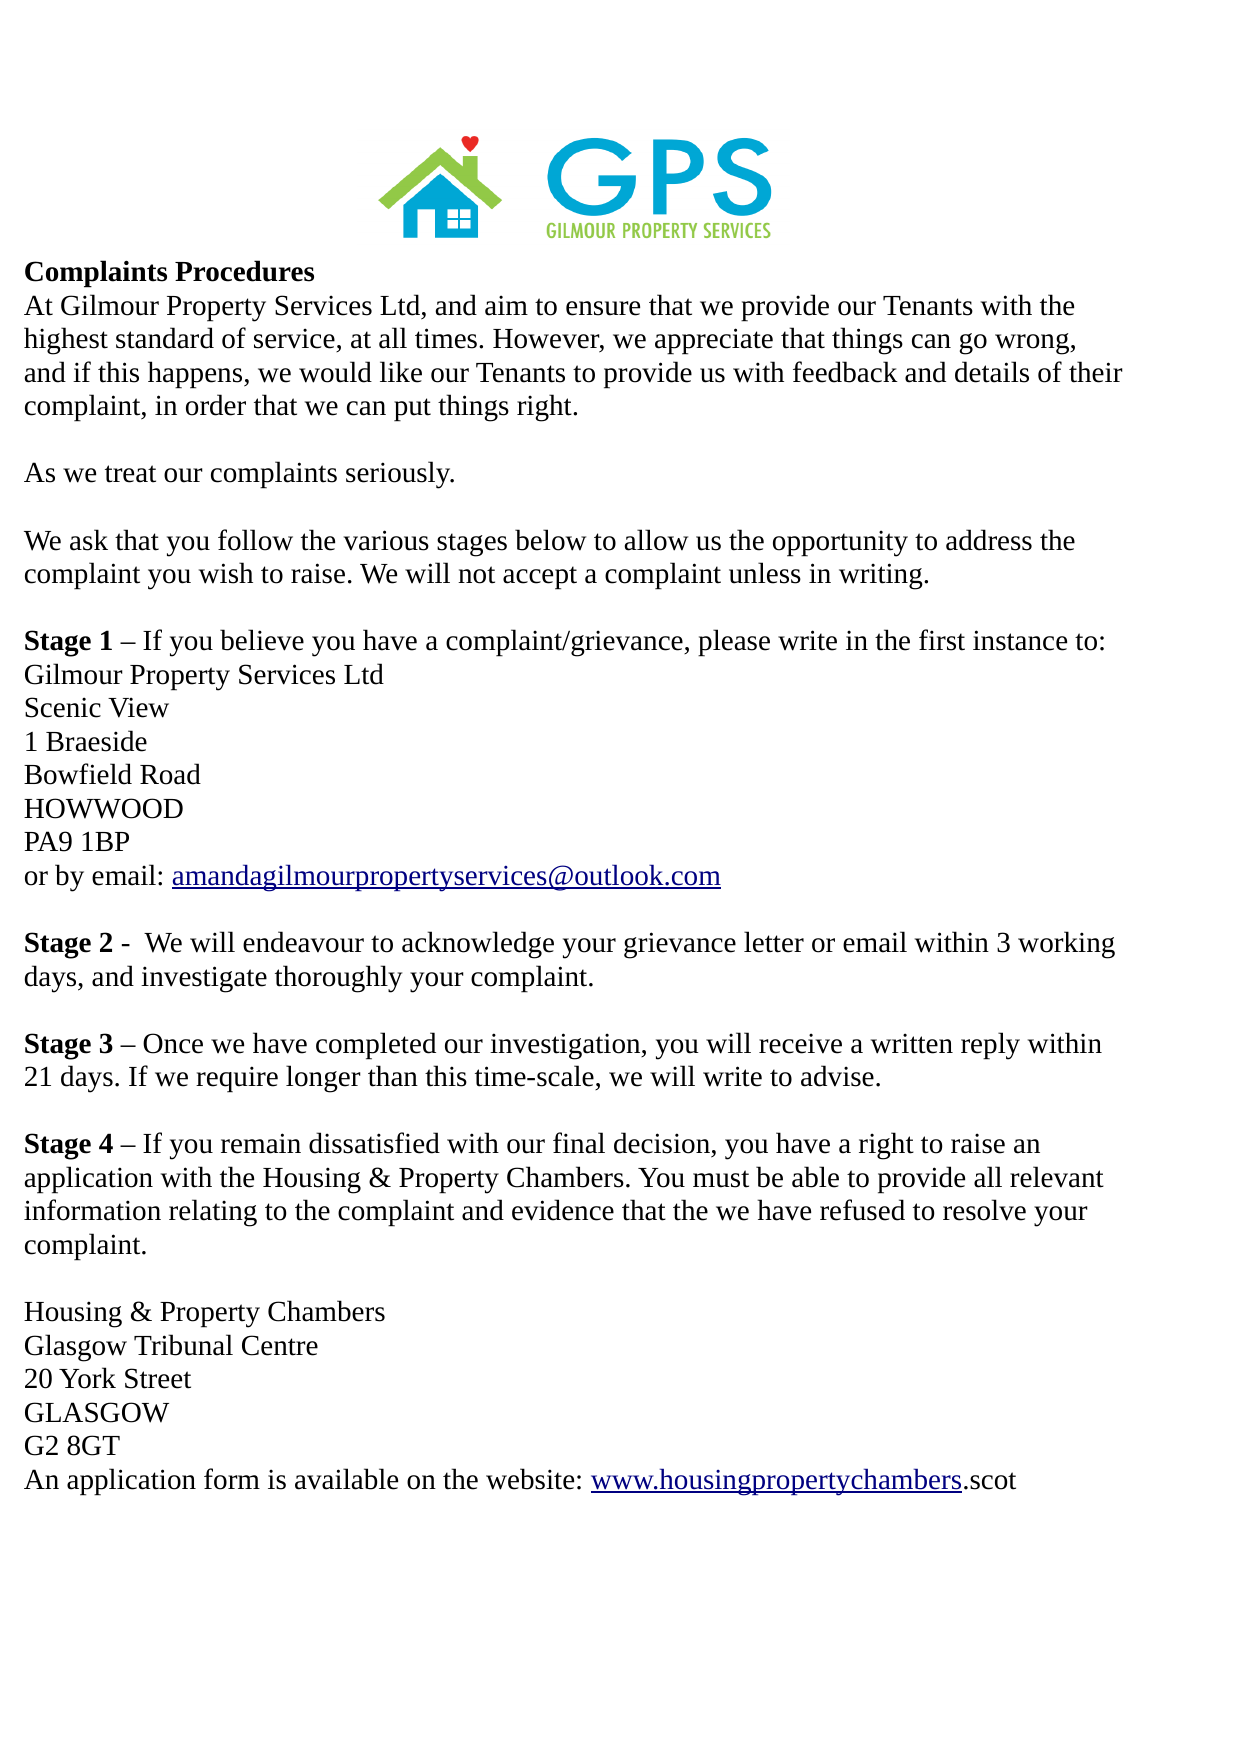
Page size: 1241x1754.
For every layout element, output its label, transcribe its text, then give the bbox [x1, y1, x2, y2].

text Complaints Procedures [23, 254, 1123, 288]
text Bowfield Road [23, 757, 1123, 791]
text PA9 1BP [23, 824, 1123, 858]
text At Gilmour Property Services Ltd, and aim to ensure that we provide our Tenants with the highest standard of service, at all times. However, we appreciate that things can go wrong, and if this happens, we would like our Tenants to provide us with feedback and details of their complaint, in order that we can put things right. [23, 288, 1123, 422]
text Housing & Property Chambers [23, 1294, 1123, 1328]
text GLASGOW [23, 1395, 1123, 1428]
text HOWWOOD [23, 791, 1123, 824]
text Gilmour Property Services Ltd [23, 657, 1123, 690]
text 20 York Street [23, 1361, 1123, 1395]
text Scenic View [23, 690, 1123, 724]
text Stage 3 – Once we have completed our investigation, you will receive a written reply within 21 days. If we require longer than this time-scale, we will write to advise. [23, 1026, 1123, 1093]
text Stage 1 – If you believe you have a complaint/grievance, please write in the first instance to: [23, 623, 1123, 657]
text As we treat our complaints seriously. [23, 456, 1123, 489]
text 1 Braeside [23, 724, 1123, 757]
text Stage 2 - We will endeavour to acknowledge your grievance letter or email within 3 working days, and investigate thoroughly your complaint. [23, 925, 1123, 992]
text An application form is available on the website: www.housingpropertychambers.scot [23, 1462, 1123, 1495]
text Stage 4 – If you remain dissatisfied with our final decision, you have a right to raise an application with the Housing & Property Chambers. You must be able to provide all relevant information relating to the complaint and evidence that the we have refused to resolve your complaint. [23, 1126, 1123, 1261]
text Glasgow Tribunal Centre [23, 1328, 1123, 1361]
text or by email: amandagilmourpropertyservices@outlook.com [23, 858, 1123, 892]
text G2 8GT [23, 1428, 1123, 1462]
text We ask that you follow the various stages below to allow us the opportunity to address the complaint you wish to raise. We will not accept a complaint unless in writing. [23, 523, 1123, 590]
